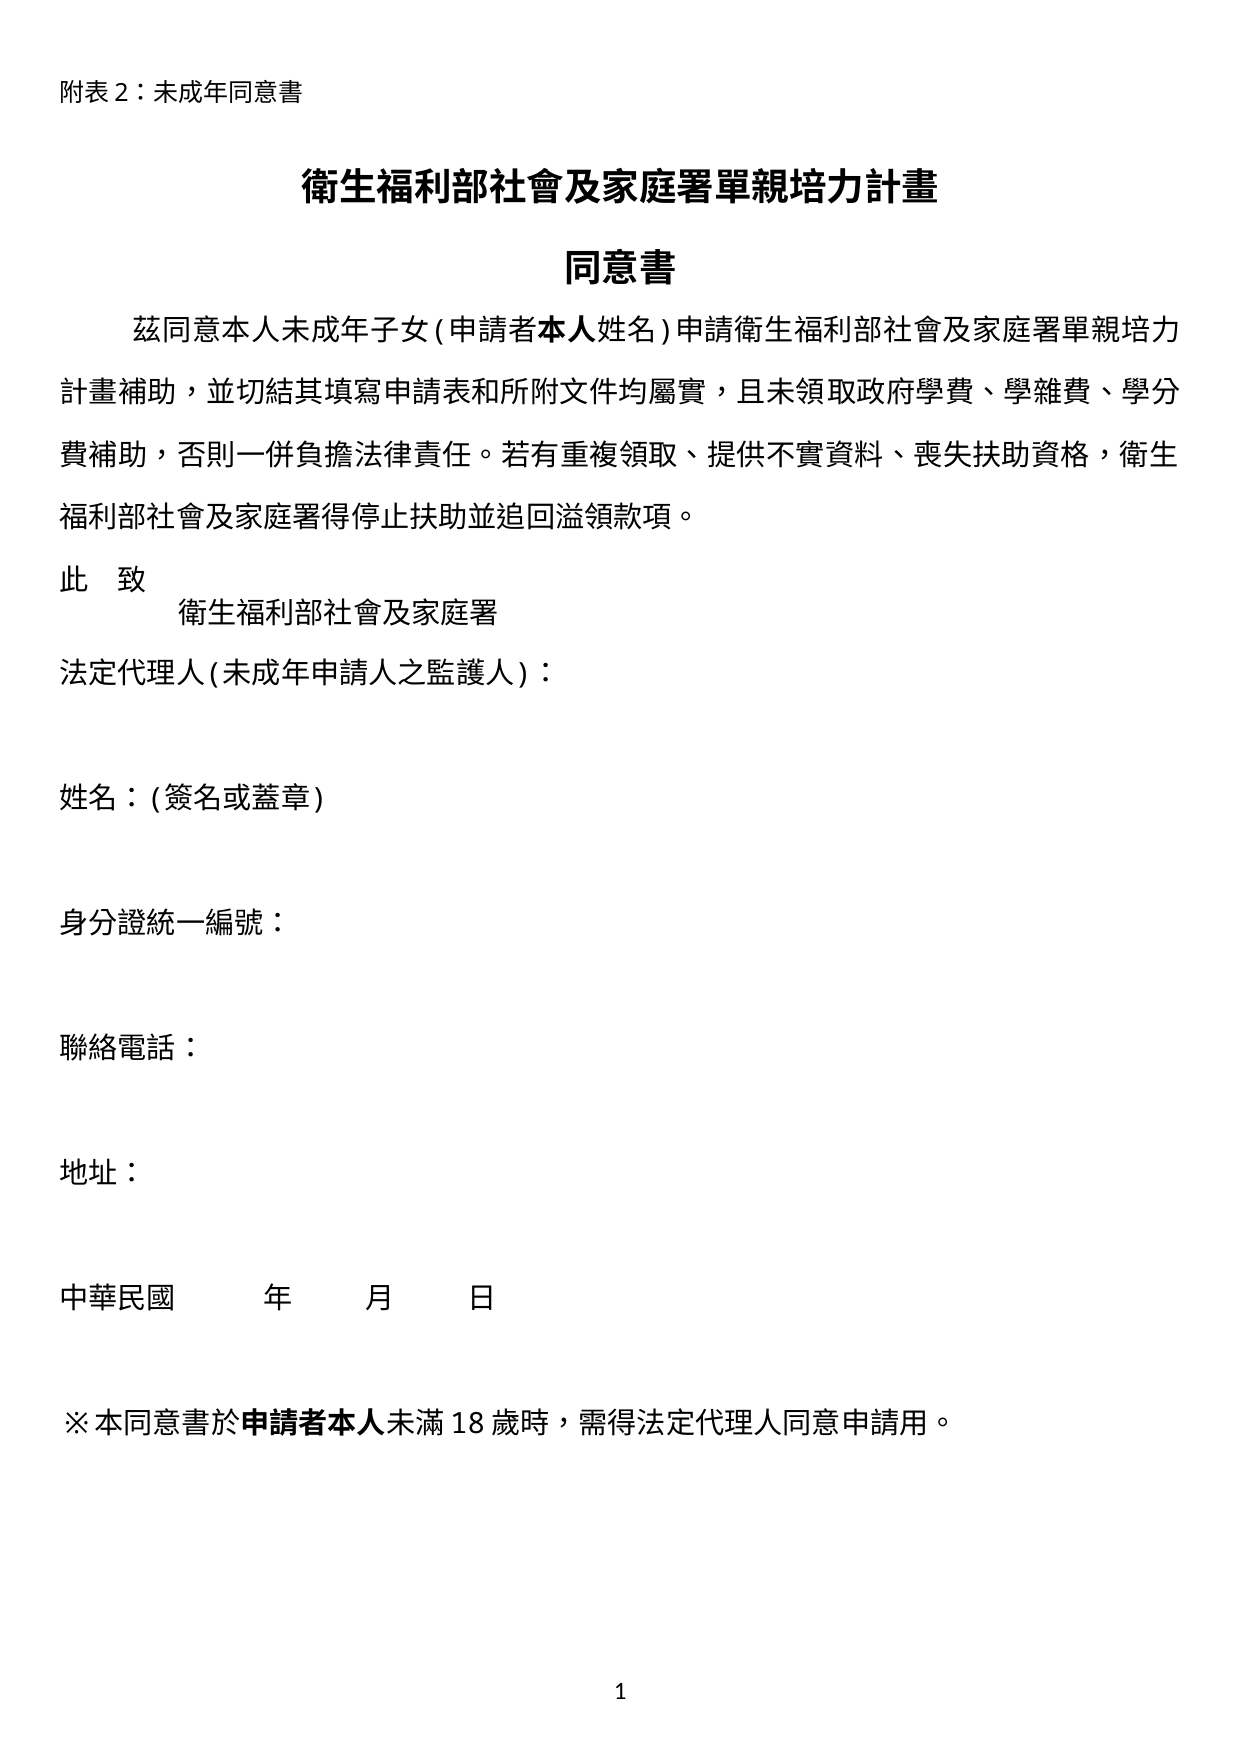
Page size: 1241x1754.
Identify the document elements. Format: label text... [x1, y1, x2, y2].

text 姓名：(簽名或蓋章) [59, 754, 1181, 817]
text 法定代理人(未成年申請人之監護人)： [59, 629, 1181, 692]
text 地址： [59, 1129, 1181, 1192]
text 同意書 [59, 223, 1181, 286]
text 衛生福利部社會及家庭署單親培力計畫 [59, 142, 1181, 204]
text 身分證統一編號： 聯絡電話： [59, 879, 1181, 1067]
text 中華民國 年 月 日 [59, 1254, 1181, 1317]
text 茲同意本人未成年子女(申請者本人姓名)申請衛生福利部社會及家庭署單親培力計畫補助，並切結其填寫申請表和所附文件均屬實，且未領取政府學費、學雜費、學分費補助，否則一併負擔法律責任。若有重複領取、提供不實資料、喪失扶助資格，衛生福利部社會及家庭署得停止扶助並追回溢領款項。 [59, 286, 1181, 536]
text 衛生福利部社會及家庭署 [134, 598, 1181, 629]
text 此 致 [59, 536, 1181, 598]
text ※本同意書於申請者本人未滿18歲時，需得法定代理人同意申請用。 [59, 1379, 1181, 1442]
